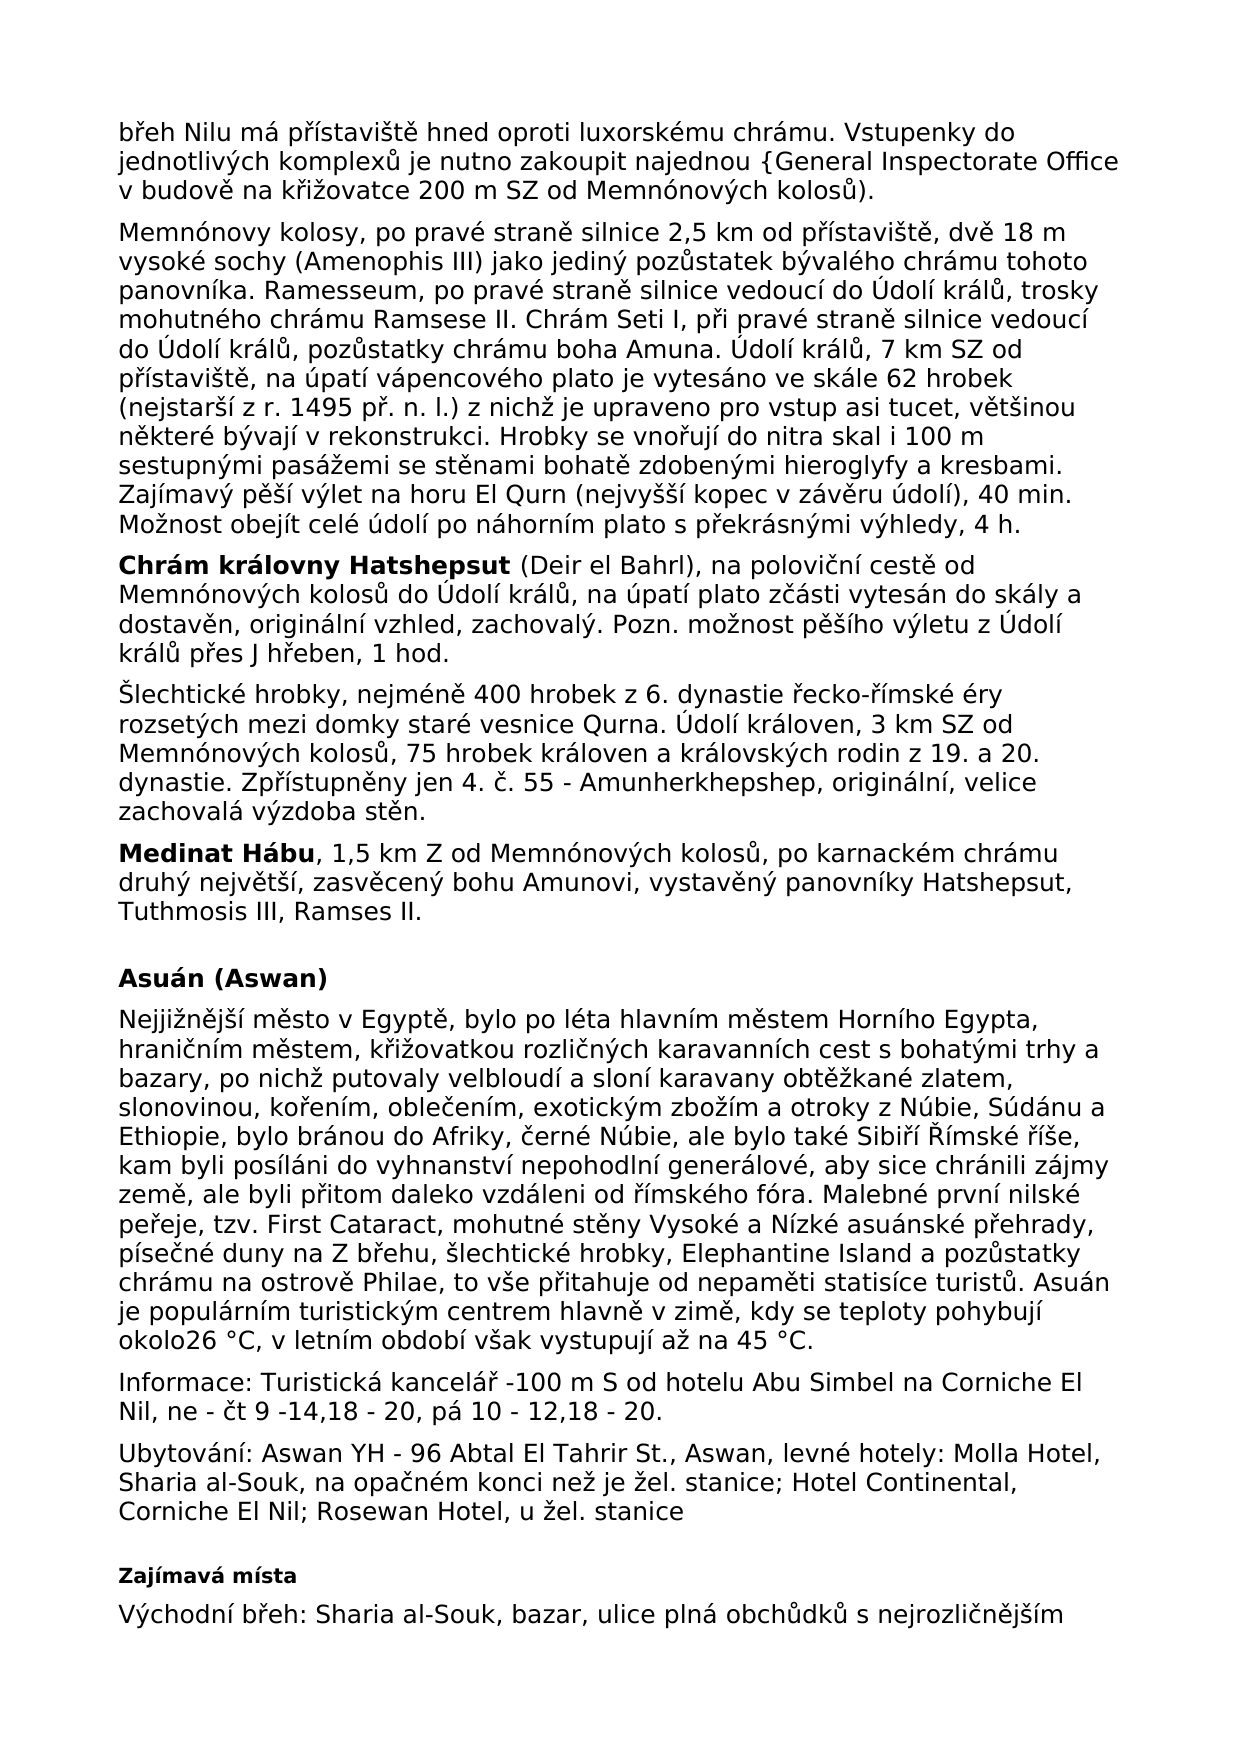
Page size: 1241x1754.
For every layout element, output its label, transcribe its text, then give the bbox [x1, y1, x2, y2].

subtitle Asuán (Aswan) [118, 964, 1122, 993]
text Chrám královny Hatshepsut (Deir el Bahrl), na poloviční cestě od Memnónových kolosů do Údolí králů, na úpatí plato zčásti vytesán do skály a dostavěn, originální vzhled, zachovalý. Pozn. možnost pěšího výletu z Údolí králů přes J hřeben, 1 hod. [118, 551, 1122, 668]
text Ubytování: Aswan YH - 96 Abtal El Tahrir St., Aswan, levné hotely: Molla Hotel, Sharia al-Souk, na opačném konci než je žel. stanice; Hotel Continental, Corniche El Nil; Rosewan Hotel, u žel. stanice [118, 1439, 1122, 1526]
subtitle Zajímavá místa [118, 1564, 1122, 1588]
text Nejjižnější město v Egyptě, bylo po léta hlavním městem Horního Egypta, hraničním městem, křižovatkou rozličných karavanních cest s bohatými trhy a bazary, po nichž putovaly velbloudí a sloní karavany obtěžkané zlatem, slonovinou, kořením, oblečením, exotickým zbožím a otroky z Núbie, Súdánu a Ethiopie, bylo bránou do Afriky, černé Núbie, ale bylo také Sibiří Římské říše, kam byli posíláni do vyhnanství nepohodlní generálové, aby sice chránili zájmy země, ale byli přitom daleko vzdáleni od římského fóra. Malebné první nilské peřeje, tzv. First Cataract, mohutné stěny Vysoké a Nízké asuánské přehrady, písečné duny na Z břehu, šlechtické hrobky, Elephantine Island a pozůstatky chrámu na ostrově Philae, to vše přitahuje od nepaměti statisíce turistů. Asuán je populárním turistickým centrem hlavně v zimě, kdy se teploty pohybují okolo26 °C, v letním období však vystupují až na 45 °C. [118, 1006, 1122, 1356]
text Memnónovy kolosy, po pravé straně silnice 2,5 km od přístaviště, dvě 18 m vysoké sochy (Amenophis III) jako jediný pozůstatek bývalého chrámu tohoto panovníka. Ramesseum, po pravé straně silnice vedoucí do Údolí králů, trosky mohutného chrámu Ramsese II. Chrám Seti I, při pravé straně silnice vedoucí do Údolí králů, pozůstatky chrámu boha Amuna. Údolí králů, 7 km SZ od přístaviště, na úpatí vápencového plato je vytesáno ve skále 62 hrobek (nejstarší z r. 1495 př. n. l.) z nichž je upraveno pro vstup asi tucet, většinou některé bývají v rekonstrukci. Hrobky se vnořují do nitra skal i 100 m sestupnými pasážemi se stěnami bohatě zdobenými hieroglyfy a kresbami. Zajímavý pěší výlet na horu El Qurn (nejvyšší kopec v závěru údolí), 40 min. Možnost obejít celé údolí po náhorním plato s překrásnými výhledy, 4 h. [118, 218, 1122, 539]
text Východní břeh: Sharia al-Souk, bazar, ulice plná obchůdků s nejrozličnějším [118, 1601, 1122, 1630]
text Informace: Turistická kancelář -100 m S od hotelu Abu Simbel na Corniche El Nil, ne - čt 9 -14,18 - 20, pá 10 - 12,18 - 20. [118, 1368, 1122, 1426]
text Medinat Hábu, 1,5 km Z od Memnónových kolosů, po karnackém chrámu druhý největší, zasvěcený bohu Amunovi, vystavěný panovníky Hatshepsut, Tuthmosis III, Ramses II. [118, 839, 1122, 926]
text břeh Nilu má přístaviště hned oproti luxorskému chrámu. Vstupenky do jednotlivých komplexů je nutno zakoupit najednou {General Inspectorate Office v budově na křižovatce 200 m SZ od Memnónových kolosů). [118, 118, 1122, 206]
text Šlechtické hrobky, nejméně 400 hrobek z 6. dynastie řecko-římské éry rozsetých mezi domky staré vesnice Qurna. Údolí královen, 3 km SZ od Memnónových kolosů, 75 hrobek královen a královských rodin z 19. a 20. dynastie. Zpřístupněny jen 4. č. 55 - Amunherkhepshep, originální, velice zachovalá výzdoba stěn. [118, 681, 1122, 826]
